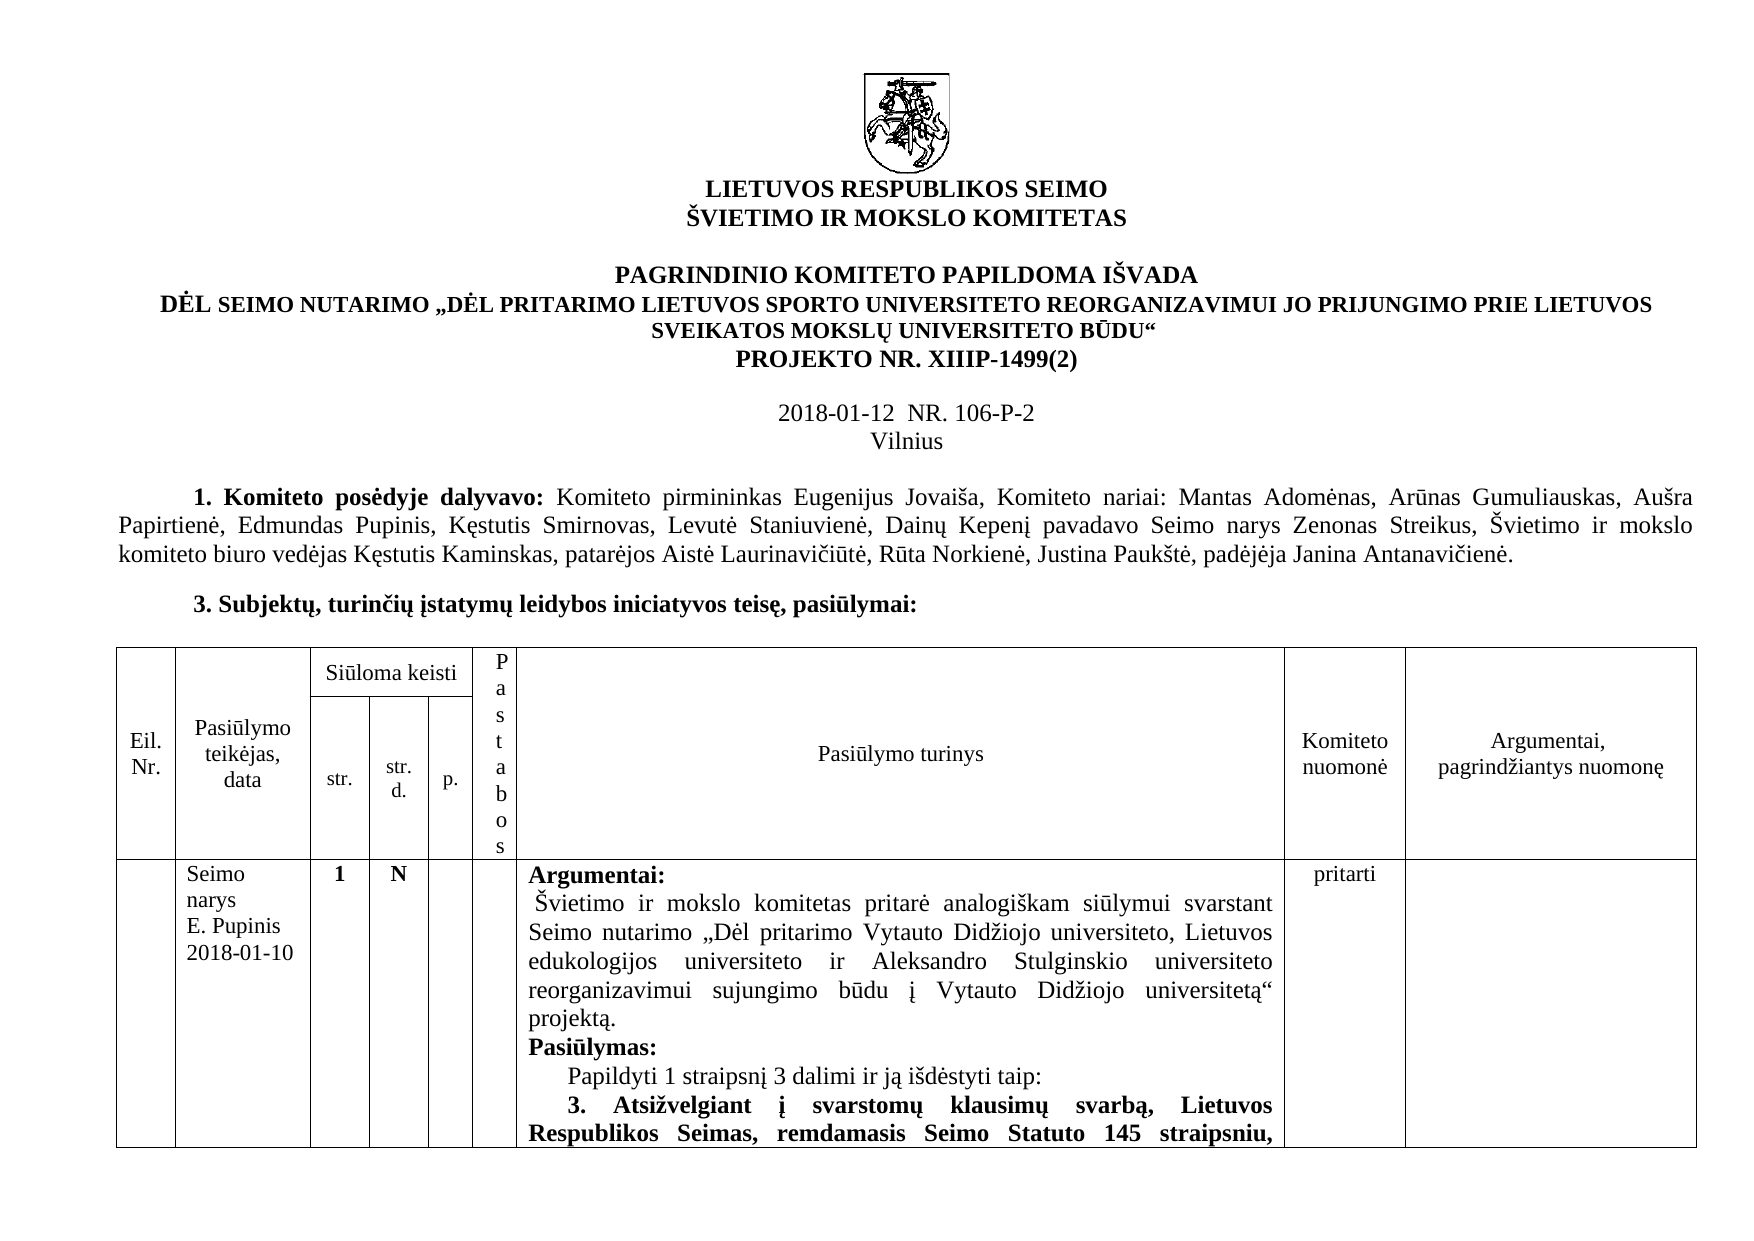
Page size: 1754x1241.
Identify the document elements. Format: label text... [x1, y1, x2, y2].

table_header Pasiūlymo turinys [517, 648, 1284, 859]
table_cell Seimo narys E. Pupinis 2018-01-10 [176, 860, 310, 1147]
text Švietimo ir mokslo komitetas [118, 203, 1695, 231]
text DĖL Seimo nutarimo „Dėl pritarimo Lietuvos sporto universiteto reorganizavimui jo prijungimo prie Lietuvos sveikatos mokslų universiteto būdu“ [118, 289, 1695, 344]
table_cell str. d. [370, 697, 428, 859]
text 2018-01-12 Nr. 106-P-2 [118, 398, 1695, 426]
text Vilnius [118, 426, 1695, 455]
table_cell [429, 860, 472, 1147]
text projektO Nr. XIIIP-1499(2) [118, 344, 1695, 373]
table_header Siūloma keisti [311, 648, 472, 696]
table_header Argumentai, pagrindžiantys nuomonę [1406, 648, 1696, 859]
table_header Pasiūlymo teikėjas, data [176, 648, 310, 859]
table_cell N [370, 860, 428, 1147]
table_header Eil. Nr. [117, 648, 175, 859]
table_cell pritarti [1285, 860, 1405, 1147]
text PAGRINDINIO KOMITETO PAPILDOMA IŠVADA [118, 260, 1695, 289]
text 1. Komiteto posėdyje dalyvavo: Komiteto pirmininkas Eugenijus Jovaiša, Komiteto nariai: Mantas Adomėnas, Arūnas Gumuliauskas, Aušra Papirtienė, Edmundas Pupinis, Kęstutis Smirnovas, Levutė Staniuvienė, Dainų Kepenį pavadavo Seimo narys Zenonas Streikus, Švietimo ir mokslo komiteto biuro vedėjas Kęstutis Kaminskas, patarėjos Aistė Laurinavičiūtė, Rūta Norkienė, Justina Paukštė, padėjėja Janina Antanavičienė. [118, 482, 1695, 568]
table_cell p. [429, 697, 472, 859]
text LIETUVOS RESPUBLIKOS SEIMO [118, 174, 1695, 203]
table_cell str. [311, 697, 369, 859]
table_cell [473, 860, 516, 1147]
table_cell [117, 860, 175, 1147]
text 3. Subjektų, turinčių įstatymų leidybos iniciatyvos teisę, pasiūlymai: [118, 589, 1695, 618]
table_header Komiteto nuomonė [1285, 648, 1405, 859]
table_cell 1 [311, 860, 369, 1147]
table_header Pastabos [473, 648, 516, 859]
table_cell [1406, 860, 1696, 1147]
